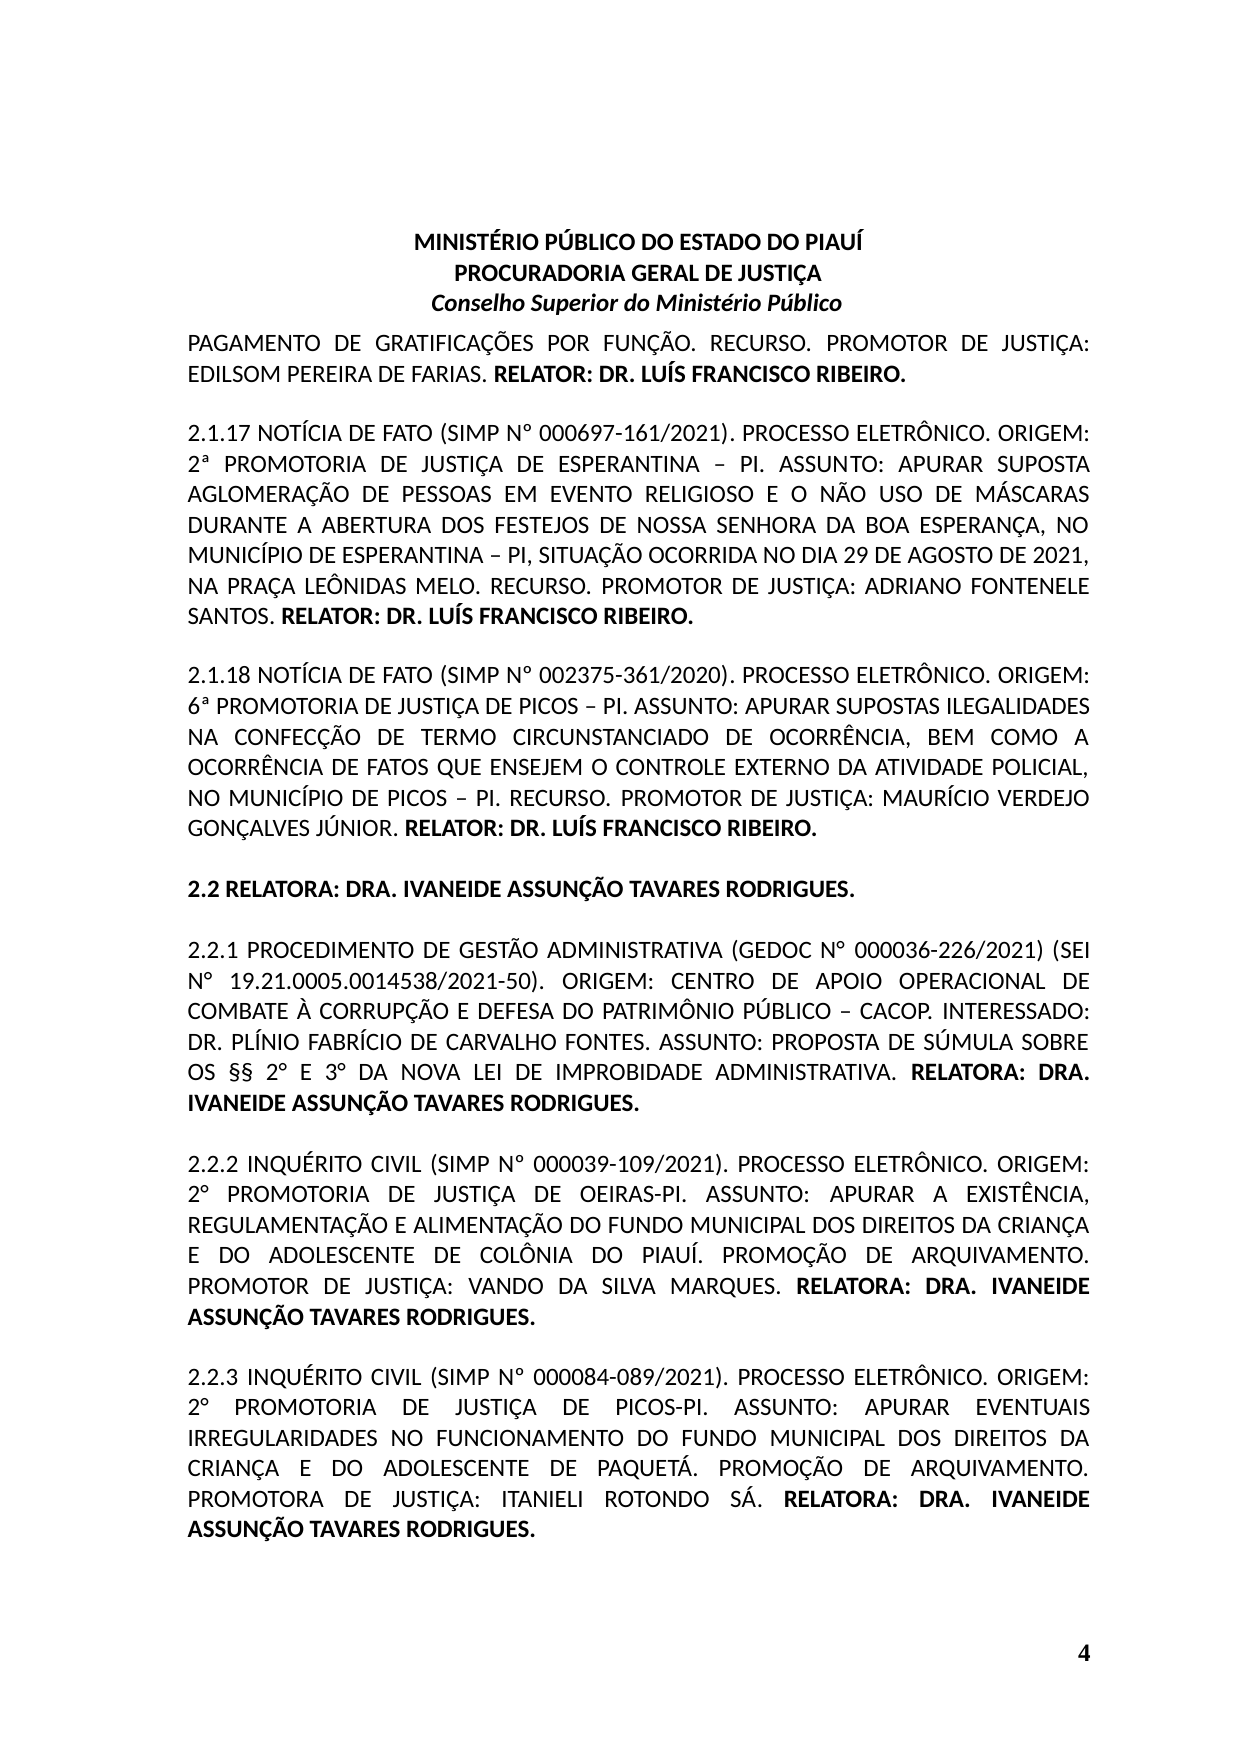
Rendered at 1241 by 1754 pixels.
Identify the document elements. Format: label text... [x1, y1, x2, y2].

text 2.1.18 NOTÍCIA DE FATO (SIMP Nº 002375-361/2020). PROCESSO ELETRÔNICO. ORIGEM: 6ª PROMOTORIA DE JUSTIÇA DE PICOS – PI. ASSUNTO: APURAR SUPOSTAS ILEGALIDADES NA CONFECÇÃO DE TERMO CIRCUNSTANCIADO DE OCORRÊNCIA, BEM COMO A OCORRÊNCIA DE FATOS QUE ENSEJEM O CONTROLE EXTERNO DA ATIVIDADE POLICIAL, NO MUNICÍPIO DE PICOS – PI. RECURSO. PROMOTOR DE JUSTIÇA: MAURÍCIO VERDEJO GONÇALVES JÚNIOR. RELATOR: DR. LUÍS FRANCISCO RIBEIRO. [187, 660, 1090, 843]
text 2.2 RELATORA: DRA. IVANEIDE ASSUNÇÃO TAVARES RODRIGUES. [187, 873, 1090, 904]
text 2.1.17 NOTÍCIA DE FATO (SIMP Nº 000697-161/2021). PROCESSO ELETRÔNICO. ORIGEM: 2ª PROMOTORIA DE JUSTIÇA DE ESPERANTINA – PI. ASSUNTO: APURAR SUPOSTA AGLOMERAÇÃO DE PESSOAS EM EVENTO RELIGIOSO E O NÃO USO DE MÁSCARAS DURANTE A ABERTURA DOS FESTEJOS DE NOSSA SENHORA DA BOA ESPERANÇA, NO MUNICÍPIO DE ESPERANTINA – PI, SITUAÇÃO OCORRIDA NO DIA 29 DE AGOSTO DE 2021, NA PRAÇA LEÔNIDAS MELO. RECURSO. PROMOTOR DE JUSTIÇA: ADRIANO FONTENELE SANTOS. RELATOR: DR. LUÍS FRANCISCO RIBEIRO. [187, 417, 1090, 631]
text PAGAMENTO DE GRATIFICAÇÕES POR FUNÇÃO. RECURSO. PROMOTOR DE JUSTIÇA: EDILSOM PEREIRA DE FARIAS. RELATOR: DR. LUÍS FRANCISCO RIBEIRO. [187, 327, 1090, 388]
text 2.2.2 INQUÉRITO CIVIL (SIMP Nº 000039-109/2021). PROCESSO ELETRÔNICO. ORIGEM: 2° PROMOTORIA DE JUSTIÇA DE OEIRAS-PI. ASSUNTO: APURAR A EXISTÊNCIA, REGULAMENTAÇÃO E ALIMENTAÇÃO DO FUNDO MUNICIPAL DOS DIREITOS DA CRIANÇA E DO ADOLESCENTE DE COLÔNIA DO PIAUÍ. PROMOÇÃO DE ARQUIVAMENTO. PROMOTOR DE JUSTIÇA: VANDO DA SILVA MARQUES. RELATORA: DRA. IVANEIDE ASSUNÇÃO TAVARES RODRIGUES. [187, 1148, 1090, 1331]
text 2.2.1 PROCEDIMENTO DE GESTÃO ADMINISTRATIVA (GEDOC N° 000036-226/2021) (SEI N° 19.21.0005.0014538/2021-50). ORIGEM: CENTRO DE APOIO OPERACIONAL DE COMBATE À CORRUPÇÃO E DEFESA DO PATRIMÔNIO PÚBLICO – CACOP. INTERESSADO: DR. PLÍNIO FABRÍCIO DE CARVALHO FONTES. ASSUNTO: PROPOSTA DE SÚMULA SOBRE OS §§ 2° E 3° DA NOVA LEI DE IMPROBIDADE ADMINISTRATIVA. RELATORA: DRA. IVANEIDE ASSUNÇÃO TAVARES RODRIGUES. [187, 934, 1090, 1117]
text 2.2.3 INQUÉRITO CIVIL (SIMP Nº 000084-089/2021). PROCESSO ELETRÔNICO. ORIGEM: 2° PROMOTORIA DE JUSTIÇA DE PICOS-PI. ASSUNTO: APURAR EVENTUAIS IRREGULARIDADES NO FUNCIONAMENTO DO FUNDO MUNICIPAL DOS DIREITOS DA CRIANÇA E DO ADOLESCENTE DE PAQUETÁ. PROMOÇÃO DE ARQUIVAMENTO. PROMOTORA DE JUSTIÇA: ITANIELI ROTONDO SÁ. RELATORA: DRA. IVANEIDE ASSUNÇÃO TAVARES RODRIGUES. [187, 1361, 1090, 1544]
